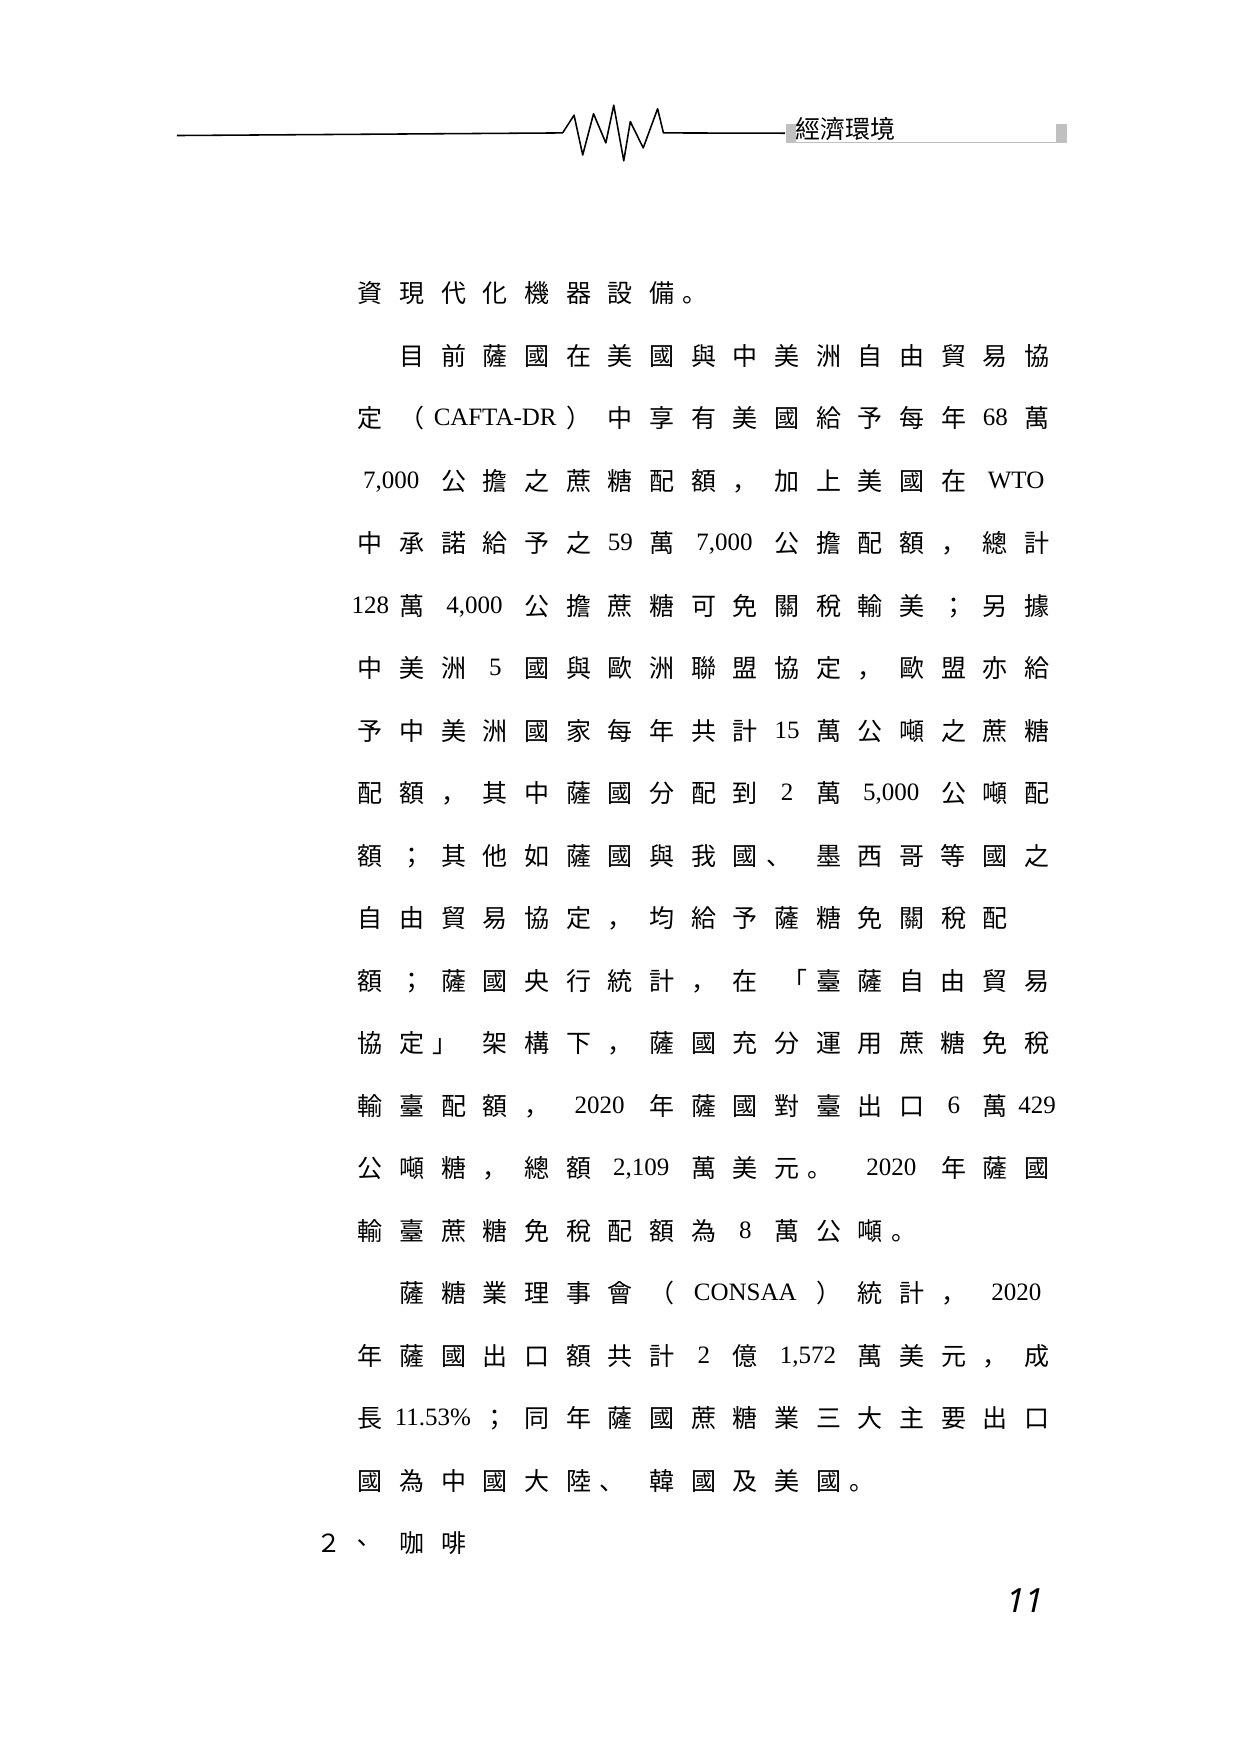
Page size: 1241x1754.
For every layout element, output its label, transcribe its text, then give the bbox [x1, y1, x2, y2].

text 薩糖業理事會（CONSAA）統計，2020年薩國出口額共計2億1,572萬美元，成長11.53%；同年薩國蔗糖業三大主要出口國為中國大陸、韓國及美國。 [330, 1250, 1058, 1500]
text 資現代化機器設備。 [330, 250, 1058, 313]
text 目前薩國在美國與中美洲自由貿易協定（CAFTA-DR）中享有美國給予每年68萬7,000公擔之蔗糖配額，加上美國在WTO中承諾給予之59萬7,000公擔配額，總計128萬4,000公擔蔗糖可免關稅輸美；另據中美洲5國與歐洲聯盟協定，歐盟亦給予中美洲國家每年共計15萬公噸之蔗糖配額，其中薩國分配到2萬5,000公噸配額；其他如薩國與我國、墨西哥等國之自由貿易協定，均給予薩糖免關稅配額；薩國央行統計，在「臺薩自由貿易協定」架構下，薩國充分運用蔗糖免稅輸臺配額，2020年薩國對臺出口6萬429公噸糖，總額2,109萬美元。2020年薩國輸臺蔗糖免稅配額為8萬公噸。 [330, 313, 1058, 1250]
text ２、咖啡 [281, 1500, 1058, 1563]
